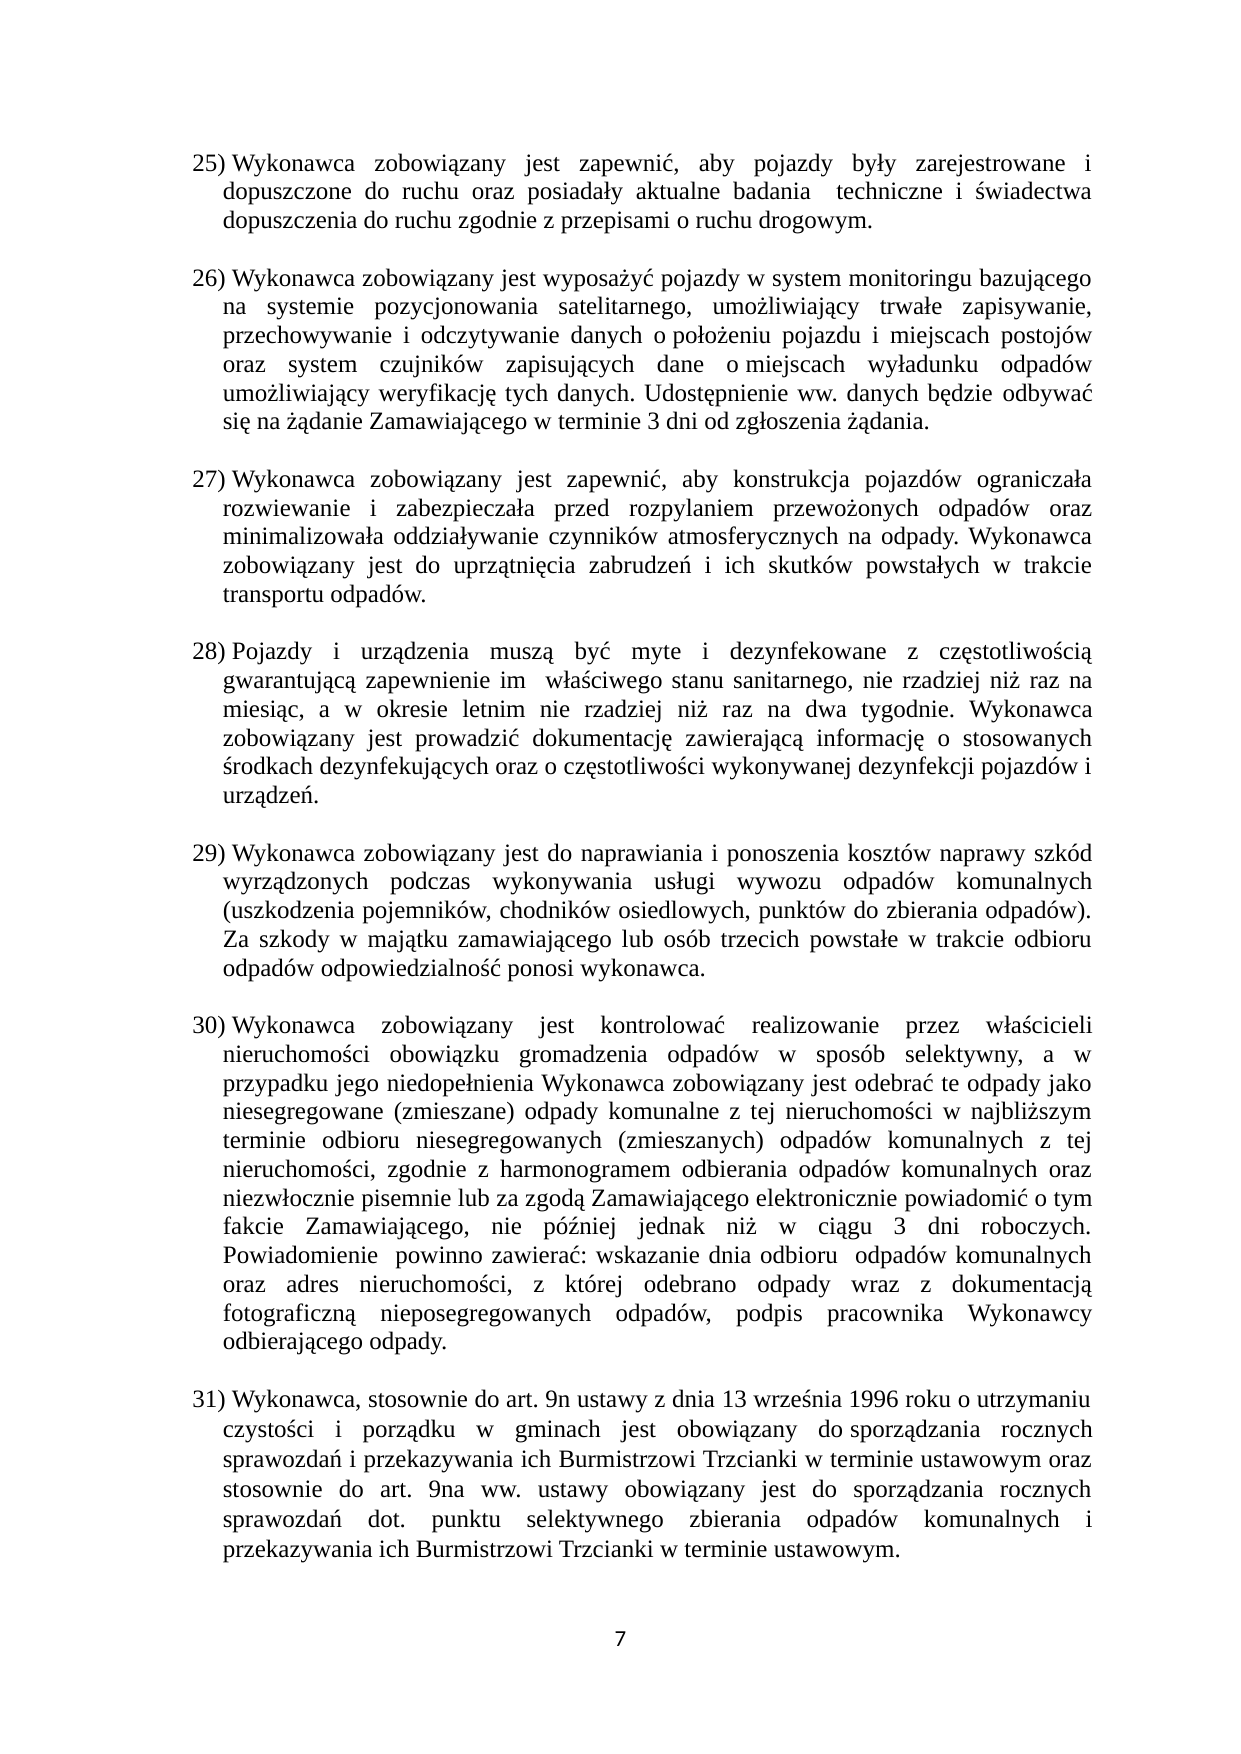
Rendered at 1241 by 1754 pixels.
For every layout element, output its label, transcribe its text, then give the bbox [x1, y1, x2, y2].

list Wykonawca, stosownie do art. 9n ustawy z dnia 13 września 1996 roku o utrzymaniu czystości i porządku w gminach jest obowiązany do sporządzania rocznych sprawozdań i przekazywania ich Burmistrzowi Trzcianki w terminie ustawowym oraz stosownie do art. 9na ww. ustawy obowiązany jest do sporządzania rocznych sprawozdań dot. punktu selektywnego zbierania odpadów komunalnych i przekazywania ich Burmistrzowi Trzcianki w terminie ustawowym. [192, 1384, 1093, 1564]
list Wykonawca zobowiązany jest kontrolować realizowanie przez właścicieli nieruchomości obowiązku gromadzenia odpadów w sposób selektywny, a w przypadku jego niedopełnienia Wykonawca zobowiązany jest odebrać te odpady jako niesegregowane (zmieszane) odpady komunalne z tej nieruchomości w najbliższym terminie odbioru niesegregowanych (zmieszanych) odpadów komunalnych z tej nieruchomości, zgodnie z harmonogramem odbierania odpadów komunalnych oraz niezwłocznie pisemnie lub za zgodą Zamawiającego elektronicznie powiadomić o tym fakcie Zamawiającego, nie później jednak niż w ciągu 3 dni roboczych. Powiadomienie powinno zawierać: wskazanie dnia odbioru odpadów komunalnych oraz adres nieruchomości, z której odebrano odpady wraz z dokumentacją fotograficzną nieposegregowanych odpadów, podpis pracownika Wykonawcy odbierającego odpady. [192, 1010, 1093, 1355]
list Pojazdy i urządzenia muszą być myte i dezynfekowane z częstotliwością gwarantującą zapewnienie im właściwego stanu sanitarnego, nie rzadziej niż raz na miesiąc, a w okresie letnim nie rzadziej niż raz na dwa tygodnie. Wykonawca zobowiązany jest prowadzić dokumentację zawierającą informację o stosowanych środkach dezynfekujących oraz o częstotliwości wykonywanej dezynfekcji pojazdów i urządzeń. [192, 636, 1093, 809]
list Wykonawca zobowiązany jest do naprawiania i ponoszenia kosztów naprawy szkód wyrządzonych podczas wykonywania usługi wywozu odpadów komunalnych (uszkodzenia pojemników, chodników osiedlowych, punktów do zbierania odpadów). Za szkody w majątku zamawiającego lub osób trzecich powstałe w trakcie odbioru odpadów odpowiedzialność ponosi wykonawca. [192, 838, 1093, 981]
list Wykonawca zobowiązany jest wyposażyć pojazdy w system monitoringu bazującego na systemie pozycjonowania satelitarnego, umożliwiający trwałe zapisywanie, przechowywanie i odczytywanie danych o położeniu pojazdu i miejscach postojów oraz system czujników zapisujących dane o miejscach wyładunku odpadów umożliwiający weryfikację tych danych. Udostępnienie ww. danych będzie odbywać się na żądanie Zamawiającego w terminie 3 dni od zgłoszenia żądania. [192, 263, 1093, 435]
list Wykonawca zobowiązany jest zapewnić, aby pojazdy były zarejestrowane i dopuszczone do ruchu oraz posiadały aktualne badania techniczne i świadectwa dopuszczenia do ruchu zgodnie z przepisami o ruchu drogowym. [192, 148, 1093, 234]
list Wykonawca zobowiązany jest zapewnić, aby konstrukcja pojazdów ograniczała rozwiewanie i zabezpieczała przed rozpylaniem przewożonych odpadów oraz minimalizowała oddziaływanie czynników atmosferycznych na odpady. Wykonawca zobowiązany jest do uprzątnięcia zabrudzeń i ich skutków powstałych w trakcie transportu odpadów. [192, 464, 1093, 608]
